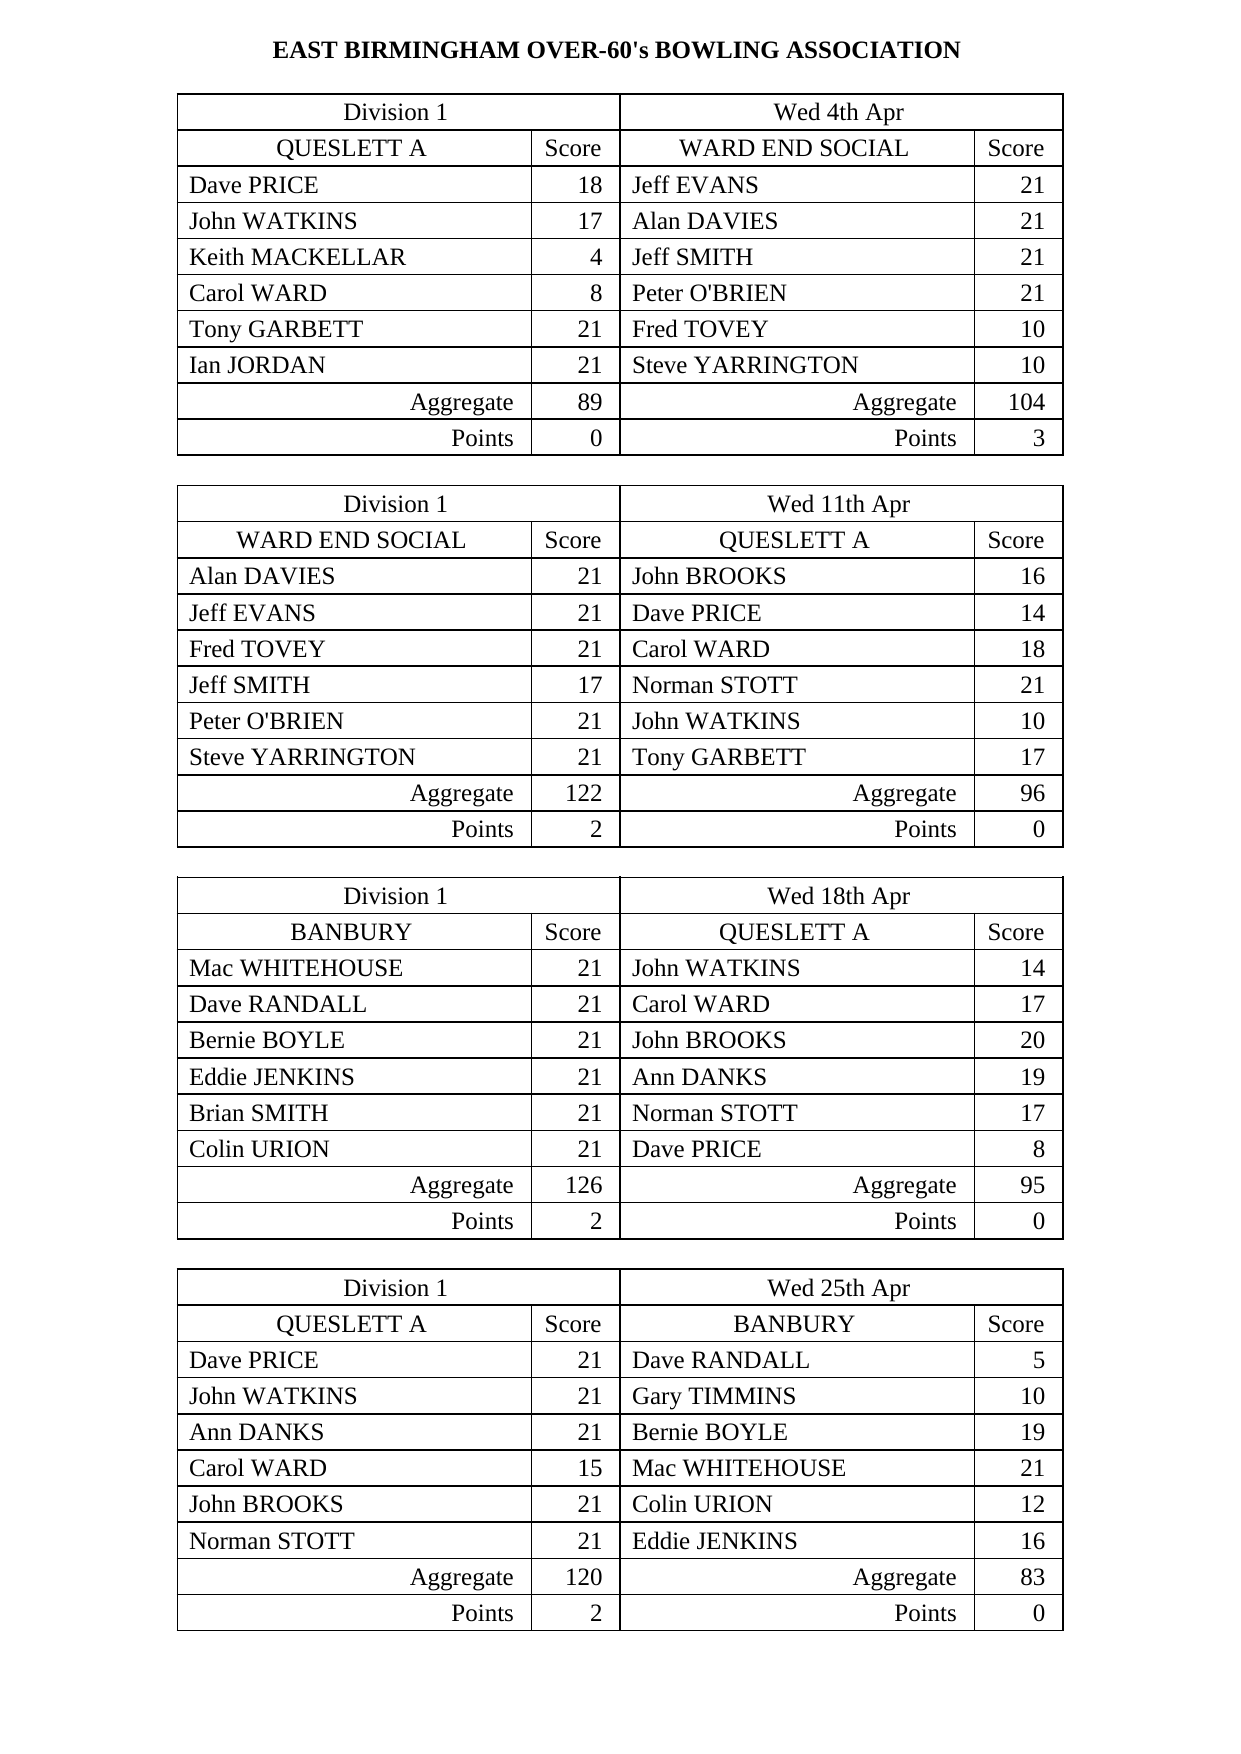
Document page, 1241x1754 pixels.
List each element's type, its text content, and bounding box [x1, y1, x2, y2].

table_cell 104 [975, 384, 1062, 418]
table_cell QUESLETT A [178, 1306, 531, 1341]
table_cell Ann DANKS [621, 1059, 974, 1093]
table_cell 20 [975, 1023, 1062, 1057]
table_cell 4 [532, 239, 619, 274]
table_cell John WATKINS [621, 950, 974, 985]
table_cell 21 [532, 1342, 619, 1377]
table_header Division 1 [178, 1270, 619, 1304]
table_cell 15 [532, 1451, 619, 1485]
table_cell 17 [975, 987, 1062, 1021]
table_cell Aggregate [621, 1559, 974, 1593]
table_cell Points [178, 812, 531, 846]
table_cell 17 [975, 739, 1062, 774]
table_cell Score [975, 914, 1062, 949]
table_cell QUESLETT A [178, 131, 531, 165]
table_cell 21 [975, 1451, 1062, 1485]
table_header Wed 25th Apr [621, 1270, 1062, 1304]
table_header Division 1 [178, 486, 619, 521]
table_cell 2 [532, 1595, 619, 1630]
table_cell Points [621, 812, 974, 846]
table_cell Eddie JENKINS [621, 1523, 974, 1557]
table_cell Carol WARD [621, 987, 974, 1021]
table_cell Dave PRICE [178, 1342, 531, 1377]
table_cell 17 [532, 203, 619, 237]
table_cell 8 [975, 1131, 1062, 1166]
table_cell 0 [975, 1595, 1062, 1630]
table_cell Steve YARRINGTON [178, 739, 531, 774]
table_cell 19 [975, 1415, 1062, 1449]
table_cell 21 [975, 167, 1062, 201]
table_cell Colin URION [178, 1131, 531, 1166]
table_cell Score [975, 522, 1062, 557]
table_cell 10 [975, 703, 1062, 738]
table_cell 0 [975, 812, 1062, 846]
table_cell 21 [532, 1378, 619, 1413]
table_cell Dave PRICE [178, 167, 531, 201]
table_cell 8 [532, 275, 619, 310]
table_cell Carol WARD [178, 1451, 531, 1485]
table_header Wed 11th Apr [621, 486, 1062, 521]
table_cell 5 [975, 1342, 1062, 1377]
table_cell Peter O'BRIEN [621, 275, 974, 310]
table_cell 21 [975, 275, 1062, 310]
table_cell 19 [975, 1059, 1062, 1093]
table_cell Norman STOTT [621, 1095, 974, 1129]
table_cell Eddie JENKINS [178, 1059, 531, 1093]
table_cell 122 [532, 776, 619, 810]
table_cell 21 [532, 311, 619, 346]
table_cell Score [532, 131, 619, 165]
table_cell Score [975, 1306, 1062, 1341]
table_cell Jeff EVANS [178, 595, 531, 629]
table_cell John BROOKS [621, 1023, 974, 1057]
table_cell 89 [532, 384, 619, 418]
table_cell Fred TOVEY [621, 311, 974, 346]
table_cell Norman STOTT [178, 1523, 531, 1557]
table_cell Jeff EVANS [621, 167, 974, 201]
table_cell Colin URION [621, 1487, 974, 1521]
table_cell Dave RANDALL [178, 987, 531, 1021]
table_cell Ian JORDAN [178, 348, 531, 382]
table_cell Bernie BOYLE [621, 1415, 974, 1449]
table_cell 10 [975, 348, 1062, 382]
table_header Division 1 [178, 95, 619, 129]
table_cell John WATKINS [178, 1378, 531, 1413]
table_cell Aggregate [178, 384, 531, 418]
table_cell 21 [532, 739, 619, 774]
table_cell 21 [532, 631, 619, 665]
table_cell BANBURY [178, 914, 531, 949]
table_cell BANBURY [621, 1306, 974, 1341]
table_cell Tony GARBETT [621, 739, 974, 774]
table_cell 2 [532, 812, 619, 846]
table_cell 21 [975, 239, 1062, 274]
table_cell Score [975, 131, 1062, 165]
table_cell QUESLETT A [621, 522, 974, 557]
table_cell 2 [532, 1203, 619, 1238]
table_cell 10 [975, 311, 1062, 346]
table_cell 21 [532, 1095, 619, 1129]
table_cell 16 [975, 559, 1062, 593]
table_cell 126 [532, 1167, 619, 1202]
table_cell Jeff SMITH [621, 239, 974, 274]
table_cell Aggregate [621, 1167, 974, 1202]
table_cell 120 [532, 1559, 619, 1593]
table_cell 21 [532, 950, 619, 985]
table_cell 14 [975, 950, 1062, 985]
table_cell John WATKINS [178, 203, 531, 237]
table_cell WARD END SOCIAL [178, 522, 531, 557]
table_header Division 1 [178, 878, 619, 913]
table_cell Carol WARD [621, 631, 974, 665]
table_cell 21 [975, 203, 1062, 237]
table_cell Aggregate [178, 776, 531, 810]
table_cell Tony GARBETT [178, 311, 531, 346]
table_cell 21 [532, 1415, 619, 1449]
table_header Wed 18th Apr [621, 878, 1062, 913]
table_cell Steve YARRINGTON [621, 348, 974, 382]
table_cell Aggregate [621, 384, 974, 418]
table_cell Score [532, 1306, 619, 1341]
table_cell 21 [532, 595, 619, 629]
table_cell Carol WARD [178, 275, 531, 310]
table_cell John BROOKS [621, 559, 974, 593]
table_cell Peter O'BRIEN [178, 703, 531, 738]
table_cell Gary TIMMINS [621, 1378, 974, 1413]
table_cell 0 [975, 1203, 1062, 1238]
table_cell 0 [532, 420, 619, 454]
table_cell Aggregate [178, 1559, 531, 1593]
table_cell Points [621, 1595, 974, 1630]
table_cell Bernie BOYLE [178, 1023, 531, 1057]
table_cell Aggregate [178, 1167, 531, 1202]
table_cell 21 [532, 987, 619, 1021]
table_cell 18 [532, 167, 619, 201]
table_cell 96 [975, 776, 1062, 810]
table_cell 21 [532, 1487, 619, 1521]
table_cell Dave PRICE [621, 595, 974, 629]
table_cell 21 [532, 1023, 619, 1057]
table_cell Dave RANDALL [621, 1342, 974, 1377]
table_cell 12 [975, 1487, 1062, 1521]
table_cell Ann DANKS [178, 1415, 531, 1449]
table_cell Norman STOTT [621, 667, 974, 702]
table_cell 3 [975, 420, 1062, 454]
table_cell 17 [532, 667, 619, 702]
table_cell 83 [975, 1559, 1062, 1593]
table_cell 95 [975, 1167, 1062, 1202]
table_cell Aggregate [621, 776, 974, 810]
table_cell 21 [532, 559, 619, 593]
table_cell Points [621, 420, 974, 454]
table_cell 14 [975, 595, 1062, 629]
table_cell John BROOKS [178, 1487, 531, 1521]
table_cell Alan DAVIES [178, 559, 531, 593]
table_cell Score [532, 914, 619, 949]
table_cell Brian SMITH [178, 1095, 531, 1129]
table_cell WARD END SOCIAL [621, 131, 974, 165]
table_cell 16 [975, 1523, 1062, 1557]
table_cell John WATKINS [621, 703, 974, 738]
table_cell 17 [975, 1095, 1062, 1129]
table_cell 18 [975, 631, 1062, 665]
table_cell Points [178, 420, 531, 454]
table_header Wed 4th Apr [621, 95, 1062, 129]
table_cell Fred TOVEY [178, 631, 531, 665]
table_cell Score [532, 522, 619, 557]
table_cell Points [178, 1595, 531, 1630]
table_cell QUESLETT A [621, 914, 974, 949]
table_cell Mac WHITEHOUSE [178, 950, 531, 985]
table_cell 21 [532, 1131, 619, 1166]
table_cell 21 [532, 348, 619, 382]
table_cell 21 [532, 1523, 619, 1557]
table_cell 21 [532, 703, 619, 738]
table_cell Alan DAVIES [621, 203, 974, 237]
table_cell Points [621, 1203, 974, 1238]
table_cell Dave PRICE [621, 1131, 974, 1166]
table_cell 21 [532, 1059, 619, 1093]
table_cell 10 [975, 1378, 1062, 1413]
table_cell Mac WHITEHOUSE [621, 1451, 974, 1485]
table_cell Points [178, 1203, 531, 1238]
table_cell Jeff SMITH [178, 667, 531, 702]
table_cell 21 [975, 667, 1062, 702]
table_cell Keith MACKELLAR [178, 239, 531, 274]
